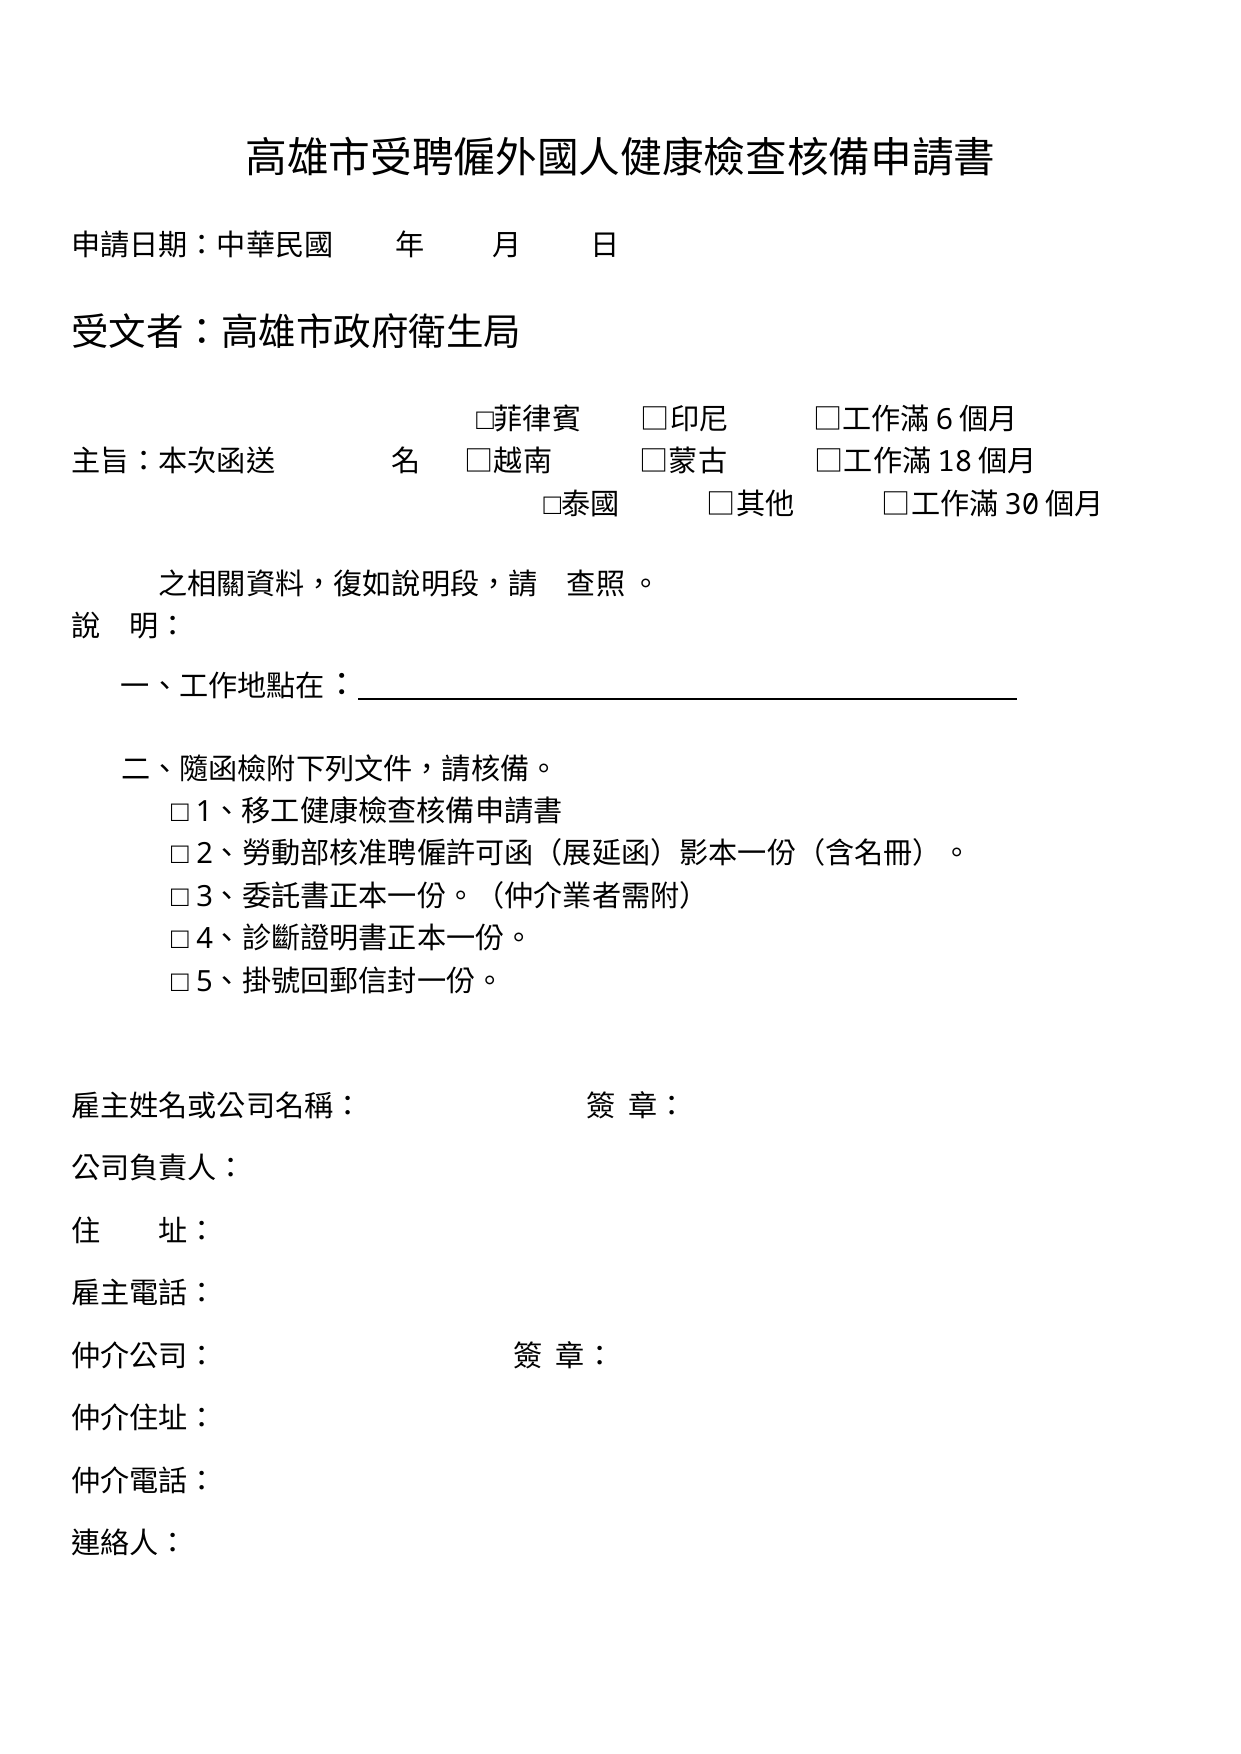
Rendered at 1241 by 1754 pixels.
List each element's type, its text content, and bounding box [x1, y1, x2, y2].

text 仲介電話： [71, 1437, 1169, 1499]
text 受文者：高雄市政府衛生局 [71, 302, 1169, 356]
text 高雄市受聘僱外國人健康檢查核備申請書 [71, 124, 1169, 184]
text □菲律賓 □印尼 □工作滿6個月 [71, 396, 1169, 438]
text 之相關資料，復如說明段，請 查照 。 [158, 560, 1169, 603]
text 二、隨函檢附下列文件，請核備。 [71, 745, 1169, 788]
text 說 明： [71, 603, 1169, 645]
text □ 1、移工健康檢查核備申請書 [71, 788, 1169, 830]
text 住 址： [71, 1187, 1169, 1249]
text □ 3、委託書正本一份。（仲介業者需附） [71, 872, 1169, 915]
text 雇主姓名或公司名稱： 簽 章： [71, 1062, 1169, 1124]
text 申請日期：中華民國 年 月 日 [71, 222, 1169, 264]
text 仲介住址： [71, 1374, 1169, 1437]
text 雇主電話： [71, 1249, 1169, 1312]
text 仲介公司： 簽 章： [71, 1312, 1169, 1374]
text 公司負責人： [71, 1124, 1169, 1187]
text 連絡人： [71, 1499, 1169, 1562]
text □ 2、勞動部核准聘僱許可函（展延函）影本一份（含名冊）。 [71, 830, 1169, 872]
text 主旨：本次函送 名 □越南 □蒙古 □工作滿18個月 [71, 438, 1169, 480]
text 一、工作地點在： [121, 657, 1169, 706]
text □ 4、診斷證明書正本一份。 [71, 915, 1169, 957]
text □ 5、掛號回郵信封一份。 [71, 957, 1169, 999]
text □泰國 □其他 □工作滿30個月 [71, 480, 1169, 523]
